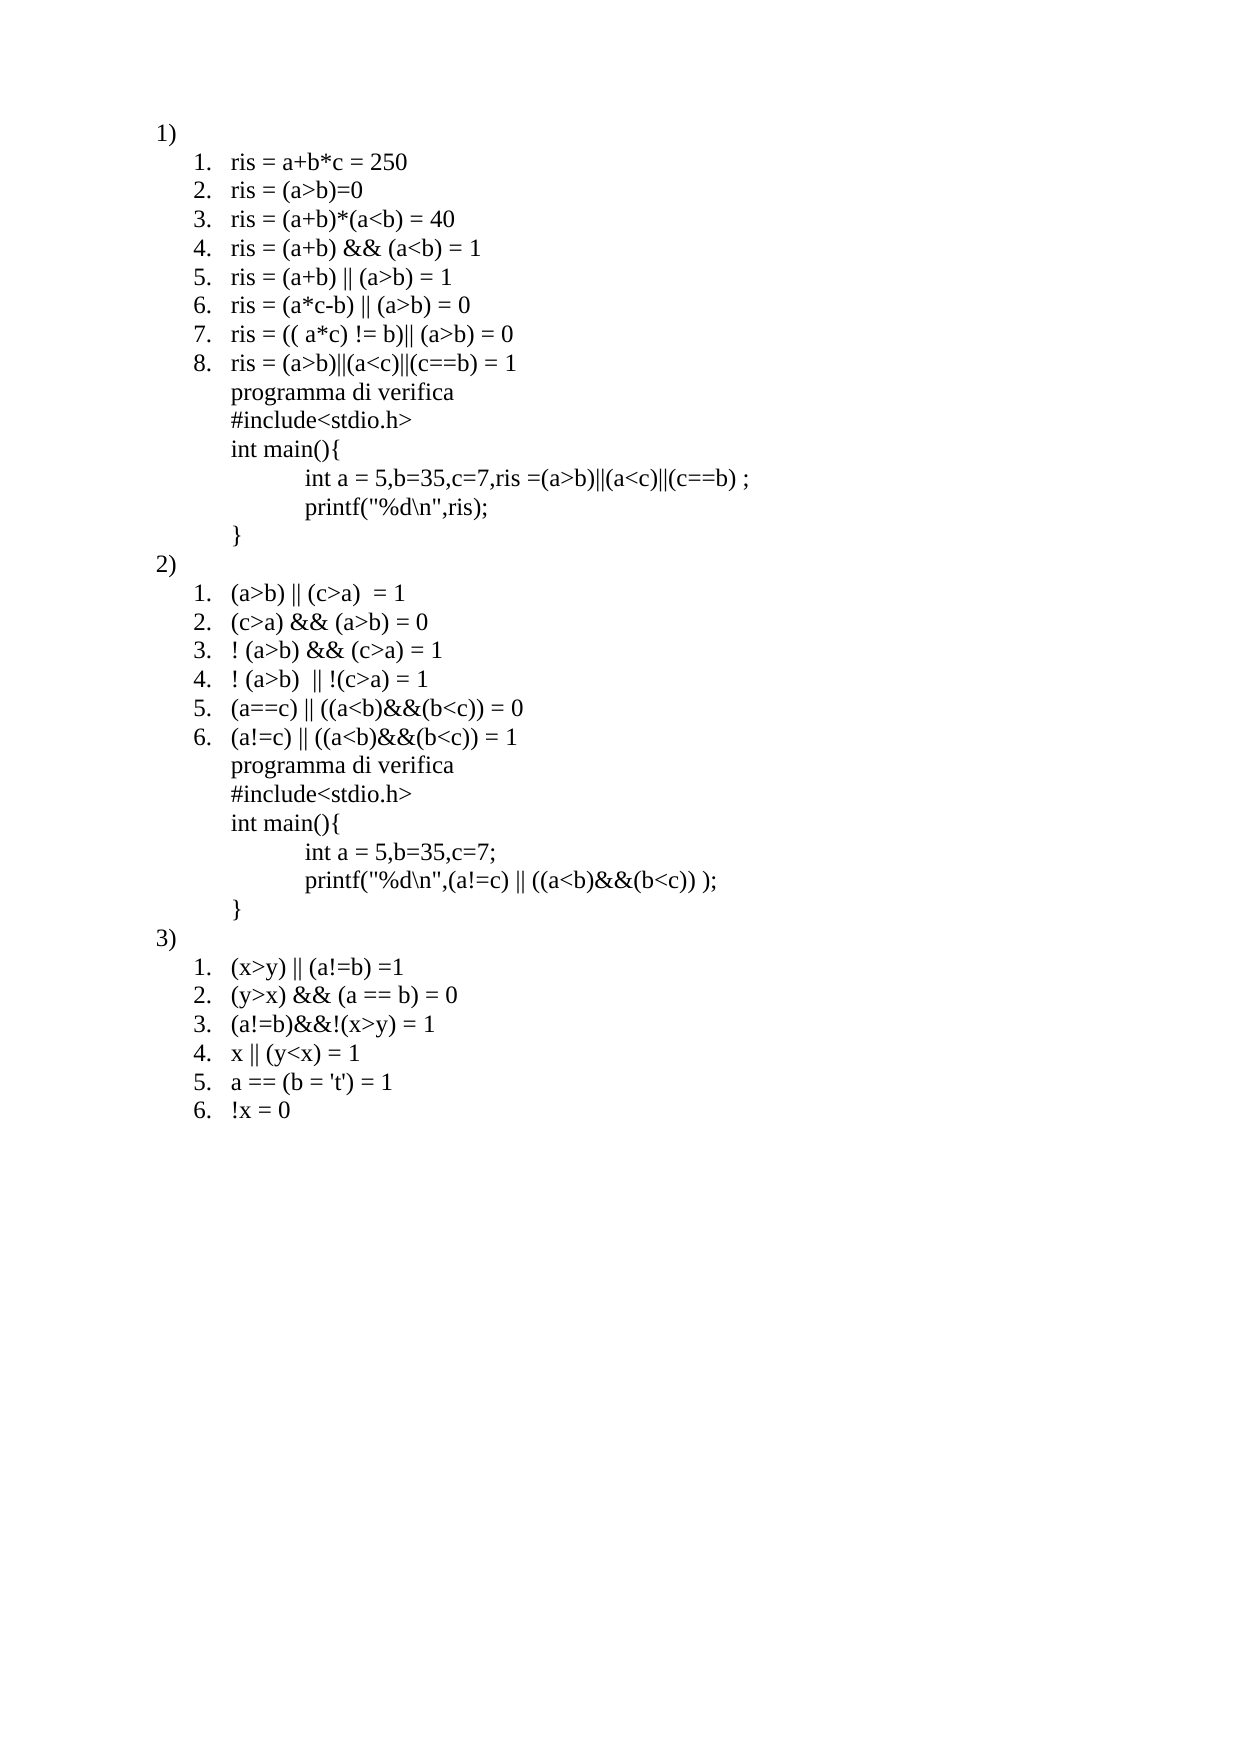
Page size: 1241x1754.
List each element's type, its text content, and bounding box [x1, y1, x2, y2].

list (a!=c) || ((a<b)&&(b<c)) = 1 [193, 722, 1122, 751]
list int main(){ [193, 434, 1122, 463]
list ris = (a*c-b) || (a>b) = 0 [193, 291, 1122, 319]
list #include<stdio.h> [193, 779, 1122, 808]
list printf("%d\n",(a!=c) || ((a<b)&&(b<c)) ); [193, 866, 1122, 894]
list programma di verifica [193, 751, 1122, 779]
list x || (y<x) = 1 [193, 1038, 1122, 1067]
list } [193, 894, 1122, 923]
list int a = 5,b=35,c=7,ris =(a>b)||(a<c)||(c==b) ; [193, 463, 1122, 492]
list int a = 5,b=35,c=7; [193, 837, 1122, 866]
list } [193, 521, 1122, 549]
list ris = (a+b) && (a<b) = 1 [193, 233, 1122, 262]
list ris = (( a*c) != b)|| (a>b) = 0 [193, 319, 1122, 348]
list printf("%d\n",ris); [193, 492, 1122, 521]
list ris = (a+b)*(a<b) = 40 [193, 204, 1122, 233]
list !x = 0 [193, 1096, 1122, 1124]
list (y>x) && (a == b) = 0 [193, 981, 1122, 1009]
list (c>a) && (a>b) = 0 [193, 607, 1122, 636]
list (a>b) || (c>a) = 1 [193, 578, 1122, 607]
list programma di verifica [193, 377, 1122, 406]
list ! (a>b) || !(c>a) = 1 [193, 664, 1122, 693]
list int main(){ [193, 808, 1122, 837]
list a == (b = 't') = 1 [193, 1067, 1122, 1096]
list (x>y) || (a!=b) =1 [193, 952, 1122, 981]
list ris = (a>b)||(a<c)||(c==b) = 1 [193, 348, 1122, 377]
list (a!=b)&&!(x>y) = 1 [193, 1009, 1122, 1038]
list ! (a>b) && (c>a) = 1 [193, 636, 1122, 664]
list ris = a+b*c = 250 [193, 147, 1122, 176]
list ris = (a>b)=0 [193, 176, 1122, 204]
list ris = (a+b) || (a>b) = 1 [193, 262, 1122, 291]
list #include<stdio.h> [193, 406, 1122, 434]
list (a==c) || ((a<b)&&(b<c)) = 0 [193, 693, 1122, 722]
